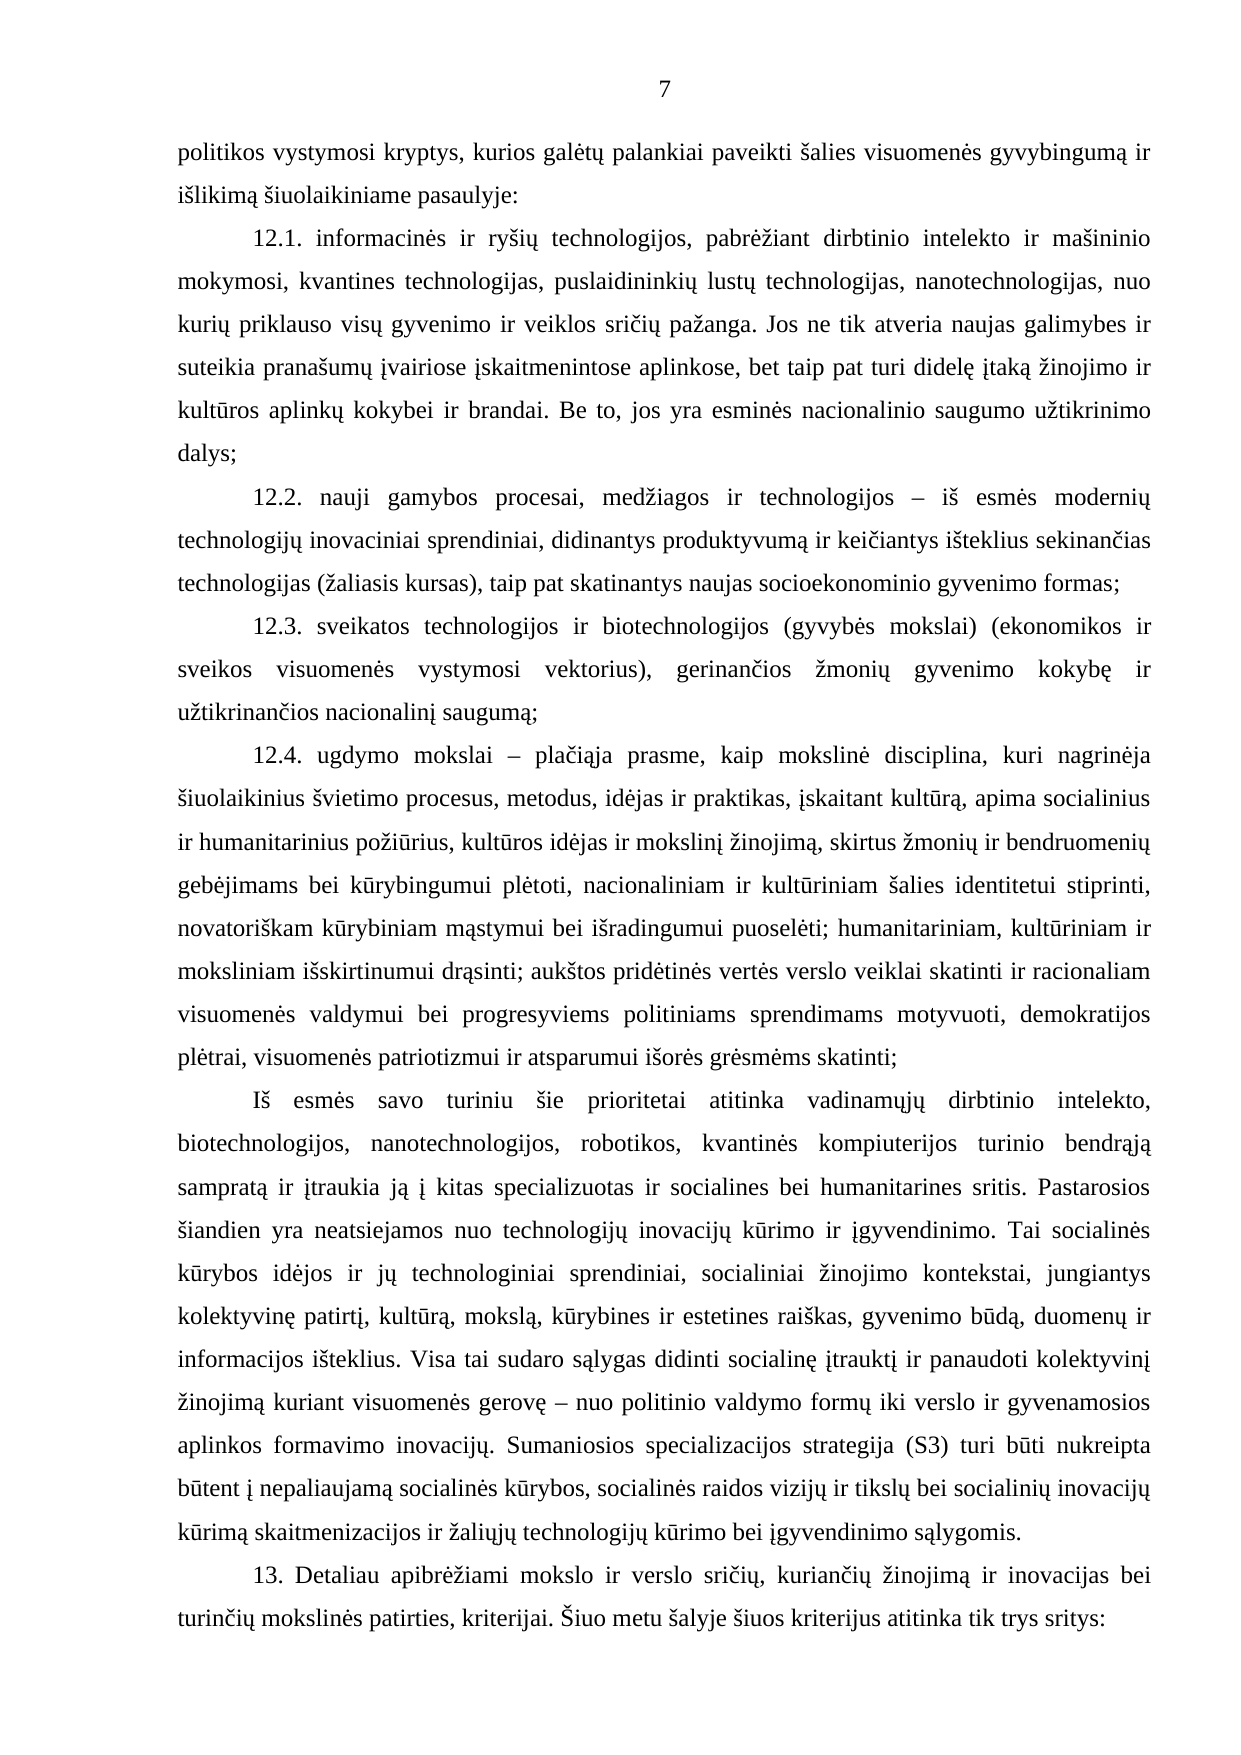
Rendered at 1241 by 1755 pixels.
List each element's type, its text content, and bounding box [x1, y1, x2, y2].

text politikos vystymosi kryptys, kurios galėtų palankiai paveikti šalies visuomenės gyvybingumą ir išlikimą šiuolaikiniame pasaulyje: [177, 137, 1152, 208]
text 12.2. nauji gamybos procesai, medžiagos ir technologijos – iš esmės modernių technologijų inovaciniai sprendiniai, didinantys produktyvumą ir keičiantys išteklius sekinančias technologijas (žaliasis kursas), taip pat skatinantys naujas socioekonominio gyvenimo formas; [177, 482, 1152, 597]
text 12.4. ugdymo mokslai – plačiąja prasme, kaip mokslinė disciplina, kuri nagrinėja šiuolaikinius švietimo procesus, metodus, idėjas ir praktikas, įskaitant kultūrą, apima socialinius ir humanitarinius požiūrius, kultūros idėjas ir mokslinį žinojimą, skirtus žmonių ir bendruomenių gebėjimams bei kūrybingumui plėtoti, nacionaliniam ir kultūriniam šalies identitetui stiprinti, novatoriškam kūrybiniam mąstymui bei išradingumui puoselėti; humanitariniam, kultūriniam ir moksliniam išskirtinumui drąsinti; aukštos pridėtinės vertės verslo veiklai skatinti ir racionaliam visuomenės valdymui bei progresyviems politiniams sprendimams motyvuoti, demokratijos plėtrai, visuomenės patriotizmui ir atsparumui išorės grėsmėms skatinti; [177, 740, 1152, 1071]
text 12.1. informacinės ir ryšių technologijos, pabrėžiant dirbtinio intelekto ir mašininio mokymosi, kvantines technologijas, puslaidininkių lustų technologijas, nanotechnologijas, nuo kurių priklauso visų gyvenimo ir veiklos sričių pažanga. Jos ne tik atveria naujas galimybes ir suteikia pranašumų įvairiose įskaitmenintose aplinkose, bet taip pat turi didelę įtaką žinojimo ir kultūros aplinkų kokybei ir brandai. Be to, jos yra esminės nacionalinio saugumo užtikrinimo dalys; [177, 223, 1152, 467]
text Iš esmės savo turiniu šie prioritetai atitinka vadinamųjų dirbtinio intelekto, biotechnologijos, nanotechnologijos, robotikos, kvantinės kompiuterijos turinio bendrąją sampratą ir įtraukia ją į kitas specializuotas ir socialines bei humanitarines sritis. Pastarosios šiandien yra neatsiejamos nuo technologijų inovacijų kūrimo ir įgyvendinimo. Tai socialinės kūrybos idėjos ir jų technologiniai sprendiniai, socialiniai žinojimo kontekstai, jungiantys kolektyvinę patirtį, kultūrą, mokslą, kūrybines ir estetines raiškas, gyvenimo būdą, duomenų ir informacijos išteklius. Visa tai sudaro sąlygas didinti socialinę įtrauktį ir panaudoti kolektyvinį žinojimą kuriant visuomenės gerovę – nuo politinio valdymo formų iki verslo ir gyvenamosios aplinkos formavimo inovacijų. Sumaniosios specializacijos strategija (S3) turi būti nukreipta būtent į nepaliaujamą socialinės kūrybos, socialinės raidos vizijų ir tikslų bei socialinių inovacijų kūrimą skaitmenizacijos ir žaliųjų technologijų kūrimo bei įgyvendinimo sąlygomis. [177, 1085, 1152, 1545]
text 12.3. sveikatos technologijos ir biotechnologijos (gyvybės mokslai) (ekonomikos ir sveikos visuomenės vystymosi vektorius), gerinančios žmonių gyvenimo kokybę ir užtikrinančios nacionalinį saugumą; [177, 611, 1152, 726]
text 13. Detaliau apibrėžiami mokslo ir verslo sričių, kuriančių žinojimą ir inovacijas bei turinčių mokslinės patirties, kriterijai. Šiuo metu šalyje šiuos kriterijus atitinka tik trys sritys: [177, 1560, 1152, 1632]
